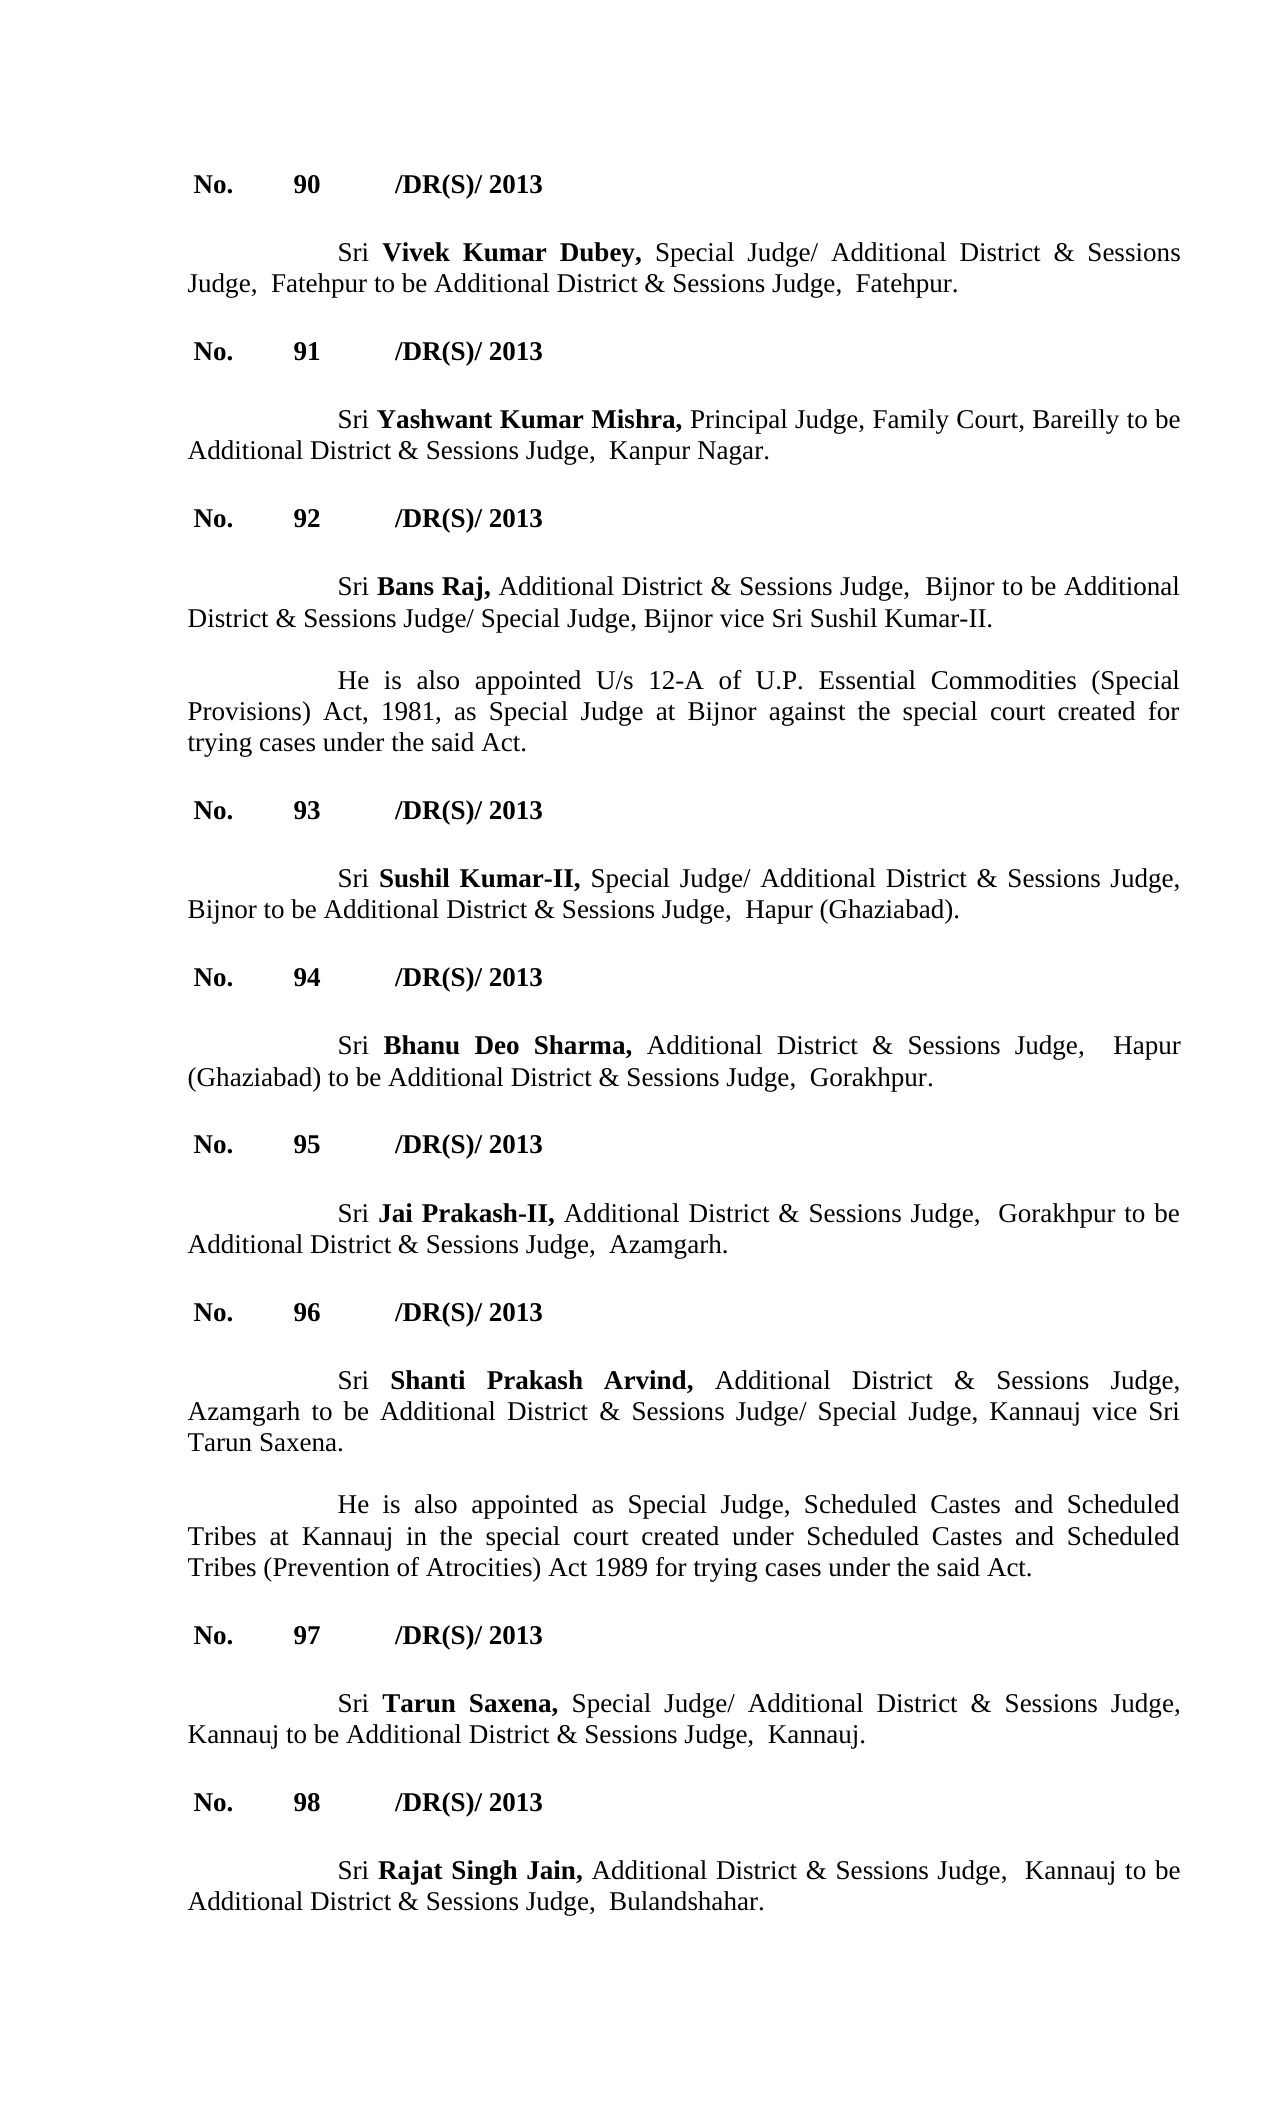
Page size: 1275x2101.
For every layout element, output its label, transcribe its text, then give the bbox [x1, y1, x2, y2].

table_header [288, 1290, 389, 1333]
table_header /DR(S)/ 2013 [389, 1123, 686, 1166]
table_header [288, 1613, 389, 1656]
table_header No. [188, 1123, 287, 1166]
table_header /DR(S)/ 2013 [389, 1780, 686, 1823]
table_header [288, 789, 389, 831]
text He is also appointed U/s 12-A of U.P. Essential Commodities (Special Provisions) Act, 1981, as Special Judge at Bijnor against the special court created for trying cases under the said Act. [187, 664, 1181, 757]
table_header [288, 956, 389, 998]
table_header /DR(S)/ 2013 [389, 789, 686, 831]
table_header No. [188, 1780, 287, 1823]
table_header No. [188, 330, 287, 372]
text Sri Sushil Kumar-II, Special Judge/ Additional District & Sessions Judge, Bijnor to be Additional District & Sessions Judge, Hapur (Ghaziabad). [187, 862, 1181, 924]
text Sri Jai Prakash-II, Additional District & Sessions Judge, Gorakhpur to be Additional District & Sessions Judge, Azamgarh. [187, 1197, 1181, 1259]
text Sri Bans Raj, Additional District & Sessions Judge, Bijnor to be Additional District & Sessions Judge/ Special Judge, Bijnor vice Sri Sushil Kumar-II. [187, 571, 1181, 633]
table_header [288, 330, 389, 372]
text Sri Bhanu Deo Sharma, Additional District & Sessions Judge, Hapur (Ghaziabad) to be Additional District & Sessions Judge, Gorakhpur. [187, 1029, 1181, 1092]
table_header No. [188, 956, 287, 998]
table_header [288, 1123, 389, 1166]
text Sri Shanti Prakash Arvind, Additional District & Sessions Judge, Azamgarh to be Additional District & Sessions Judge/ Special Judge, Kannauj vice Sri Tarun Saxena. [187, 1364, 1181, 1457]
text Sri Vivek Kumar Dubey, Special Judge/ Additional District & Sessions Judge, Fatehpur to be Additional District & Sessions Judge, Fatehpur. [187, 236, 1181, 298]
text Sri Tarun Saxena, Special Judge/ Additional District & Sessions Judge, Kannauj to be Additional District & Sessions Judge, Kannauj. [187, 1687, 1181, 1749]
table_header /DR(S)/ 2013 [389, 956, 686, 998]
text Sri Rajat Singh Jain, Additional District & Sessions Judge, Kannauj to be Additional District & Sessions Judge, Bulandshahar. [187, 1854, 1181, 1916]
table_header [288, 497, 389, 539]
table_header /DR(S)/ 2013 [389, 497, 686, 539]
table_header [288, 163, 389, 205]
table_header /DR(S)/ 2013 [389, 330, 686, 372]
table_header No. [188, 789, 287, 831]
table_header /DR(S)/ 2013 [389, 1613, 686, 1656]
table_header No. [188, 1613, 287, 1656]
table_header /DR(S)/ 2013 [389, 163, 686, 205]
table_header No. [188, 163, 287, 205]
table_header /DR(S)/ 2013 [389, 1290, 686, 1333]
table_header [288, 1780, 389, 1823]
table_header No. [188, 1290, 287, 1333]
table_header No. [188, 497, 287, 539]
text He is also appointed as Special Judge, Scheduled Castes and Scheduled Tribes at Kannauj in the special court created under Scheduled Castes and Scheduled Tribes (Prevention of Atrocities) Act 1989 for trying cases under the said Act. [187, 1488, 1181, 1582]
text Sri Yashwant Kumar Mishra, Principal Judge, Family Court, Bareilly to be Additional District & Sessions Judge, Kanpur Nagar. [187, 403, 1181, 466]
